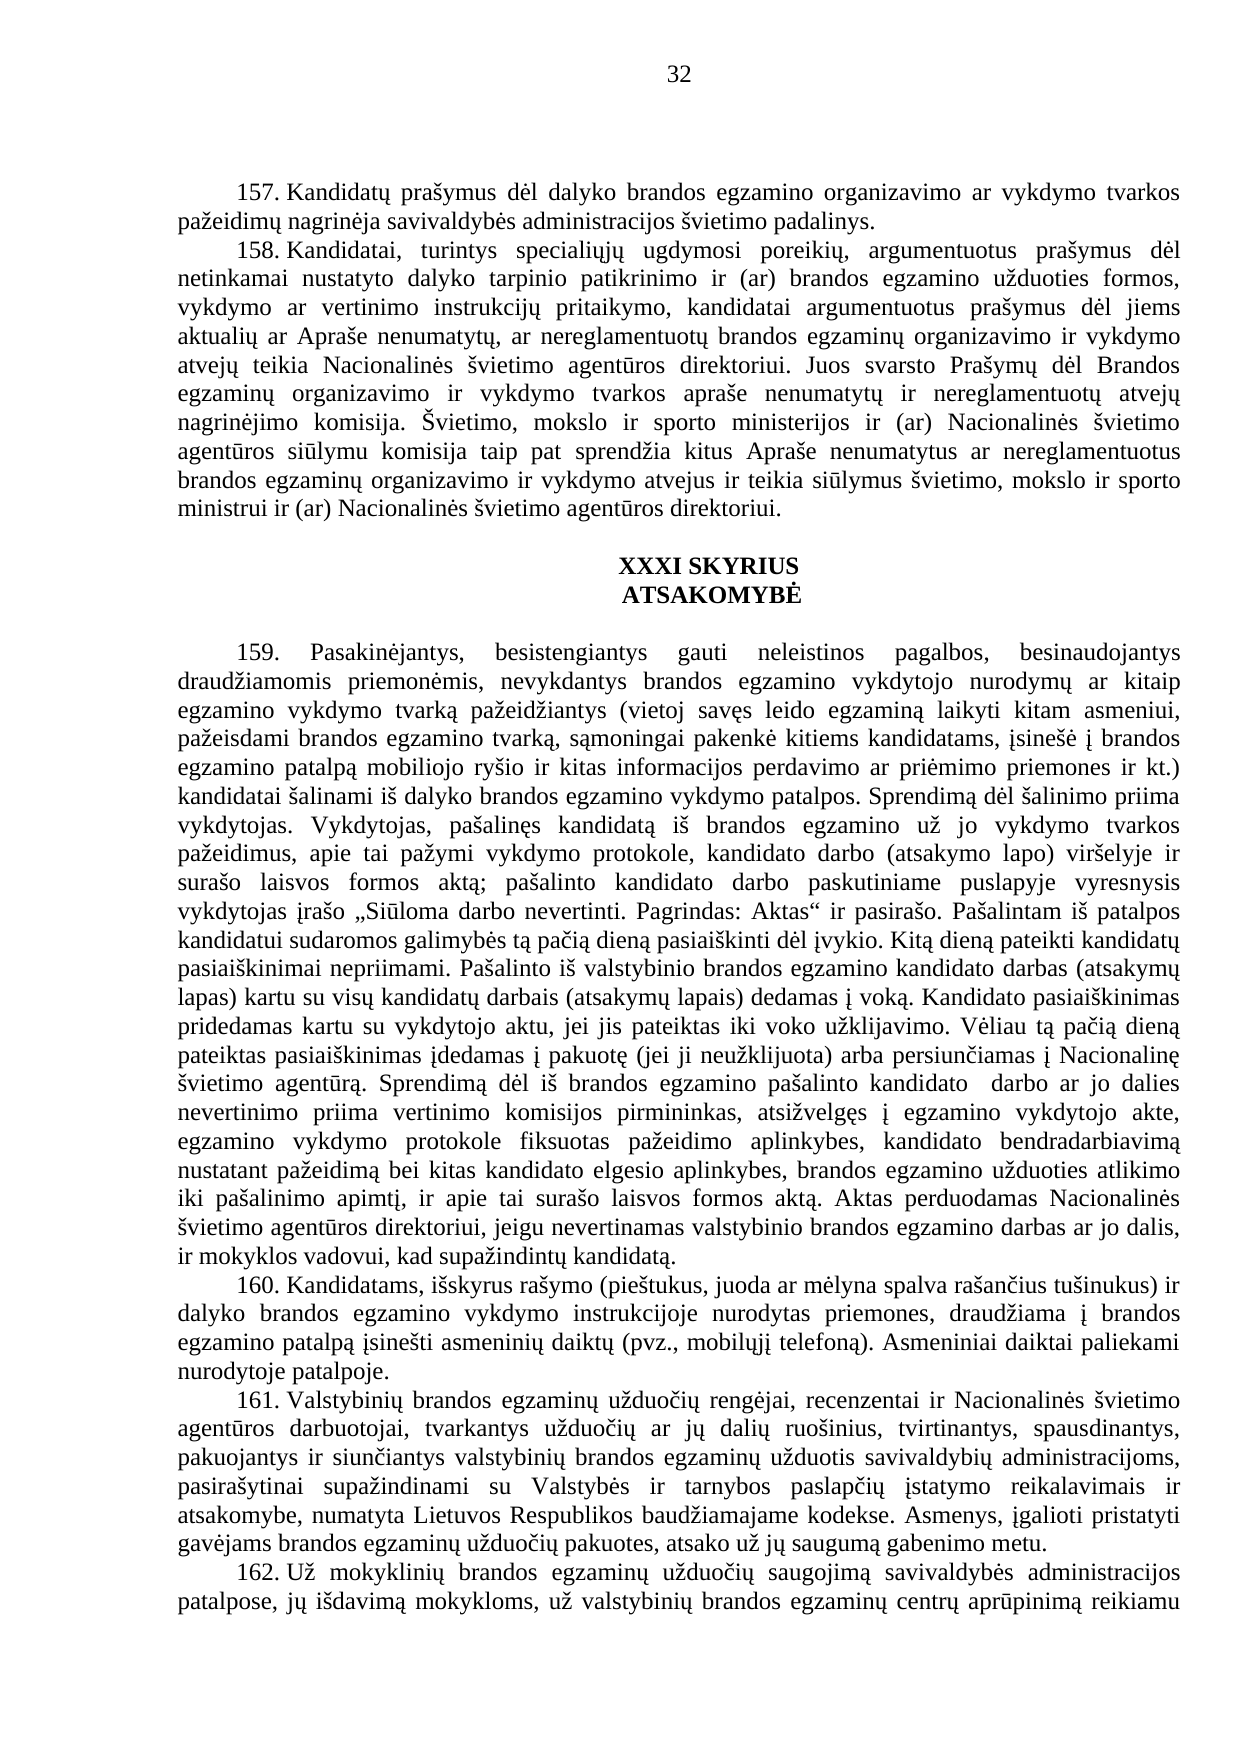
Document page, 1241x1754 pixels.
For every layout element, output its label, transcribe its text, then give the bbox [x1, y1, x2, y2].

text 159. Pasakinėjantys, besistengiantys gauti neleistinos pagalbos, besinaudojantys draudžiamomis priemonėmis, nevykdantys brandos egzamino vykdytojo nurodymų ar kitaip egzamino vykdymo tvarką pažeidžiantys (vietoj savęs leido egzaminą laikyti kitam asmeniui, pažeisdami brandos egzamino tvarką, sąmoningai pakenkė kitiems kandidatams, įsinešė į brandos egzamino patalpą mobiliojo ryšio ir kitas informacijos perdavimo ar priėmimo priemones ir kt.) kandidatai šalinami iš dalyko brandos egzamino vykdymo patalpos. Sprendimą dėl šalinimo priima vykdytojas. Vykdytojas, pašalinęs kandidatą iš brandos egzamino už jo vykdymo tvarkos pažeidimus, apie tai pažymi vykdymo protokole, kandidato darbo (atsakymo lapo) viršelyje ir surašo laisvos formos aktą; pašalinto kandidato darbo paskutiniame puslapyje vyresnysis vykdytojas įrašo „Siūloma darbo nevertinti. Pagrindas: Aktas“ ir pasirašo. Pašalintam iš patalpos kandidatui sudaromos galimybės tą pačią dieną pasiaiškinti dėl įvykio. Kitą dieną pateikti kandidatų pasiaiškinimai nepriimami. Pašalinto iš valstybinio brandos egzamino kandidato darbas (atsakymų lapas) kartu su visų kandidatų darbais (atsakymų lapais) dedamas į voką. Kandidato pasiaiškinimas pridedamas kartu su vykdytojo aktu, jei jis pateiktas iki voko užklijavimo. Vėliau tą pačią dieną pateiktas pasiaiškinimas įdedamas į pakuotę (jei ji neužklijuota) arba persiunčiamas į Nacionalinę švietimo agentūrą. Sprendimą dėl iš brandos egzamino pašalinto kandidato darbo ar jo dalies nevertinimo priima vertinimo komisijos pirmininkas, atsižvelgęs į egzamino vykdytojo akte, egzamino vykdymo protokole fiksuotas pažeidimo aplinkybes, kandidato bendradarbiavimą nustatant pažeidimą bei kitas kandidato elgesio aplinkybes, brandos egzamino užduoties atlikimo iki pašalinimo apimtį, ir apie tai surašo laisvos formos aktą. Aktas perduodamas Nacionalinės švietimo agentūros direktoriui, jeigu nevertinamas valstybinio brandos egzamino darbas ar jo dalis, ir mokyklos vadovui, kad supažindintų kandidatą. [177, 637, 1181, 1270]
text 158. Kandidatai, turintys specialiųjų ugdymosi poreikių, argumentuotus prašymus dėl netinkamai nustatyto dalyko tarpinio patikrinimo ir (ar) brandos egzamino užduoties formos, vykdymo ar vertinimo instrukcijų pritaikymo, kandidatai argumentuotus prašymus dėl jiems aktualių ar Apraše nenumatytų, ar nereglamentuotų brandos egzaminų organizavimo ir vykdymo atvejų teikia Nacionalinės švietimo agentūros direktoriui. Juos svarsto Prašymų dėl Brandos egzaminų organizavimo ir vykdymo tvarkos apraše nenumatytų ir nereglamentuotų atvejų nagrinėjimo komisija. Švietimo, mokslo ir sporto ministerijos ir (ar) Nacionalinės švietimo agentūros siūlymu komisija taip pat sprendžia kitus Apraše nenumatytus ar nereglamentuotus brandos egzaminų organizavimo ir vykdymo atvejus ir teikia siūlymus švietimo, mokslo ir sporto ministrui ir (ar) Nacionalinės švietimo agentūros direktoriui. [177, 235, 1181, 522]
text 160. Kandidatams, išskyrus rašymo (pieštukus, juoda ar mėlyna spalva rašančius tušinukus) ir dalyko brandos egzamino vykdymo instrukcijoje nurodytas priemones, draudžiama į brandos egzamino patalpą įsinešti asmeninių daiktų (pvz., mobilųjį telefoną). Asmeniniai daiktai paliekami nurodytoje patalpoje. [177, 1270, 1181, 1385]
text 157. Kandidatų prašymus dėl dalyko brandos egzamino organizavimo ar vykdymo tvarkos pažeidimų nagrinėja savivaldybės administracijos švietimo padalinys. [177, 177, 1181, 235]
text 161. Valstybinių brandos egzaminų užduočių rengėjai, recenzentai ir Nacionalinės švietimo agentūros darbuotojai, tvarkantys užduočių ar jų dalių ruošinius, tvirtinantys, spausdinantys, pakuojantys ir siunčiantys valstybinių brandos egzaminų užduotis savivaldybių administracijoms, pasirašytinai supažindinami su Valstybės ir tarnybos paslapčių įstatymo reikalavimais ir atsakomybe, numatyta Lietuvos Respublikos baudžiamajame kodekse. Asmenys, įgalioti pristatyti gavėjams brandos egzaminų užduočių pakuotes, atsako už jų saugumą gabenimo metu. [177, 1385, 1181, 1557]
text XXXI SKYRIUS [177, 551, 1181, 580]
text 162. Už mokyklinių brandos egzaminų užduočių saugojimą savivaldybės administracijos patalpose, jų išdavimą mokykloms, už valstybinių brandos egzaminų centrų aprūpinimą reikiamu [177, 1557, 1181, 1615]
text ATSAKOMYBĖ [177, 580, 1181, 608]
